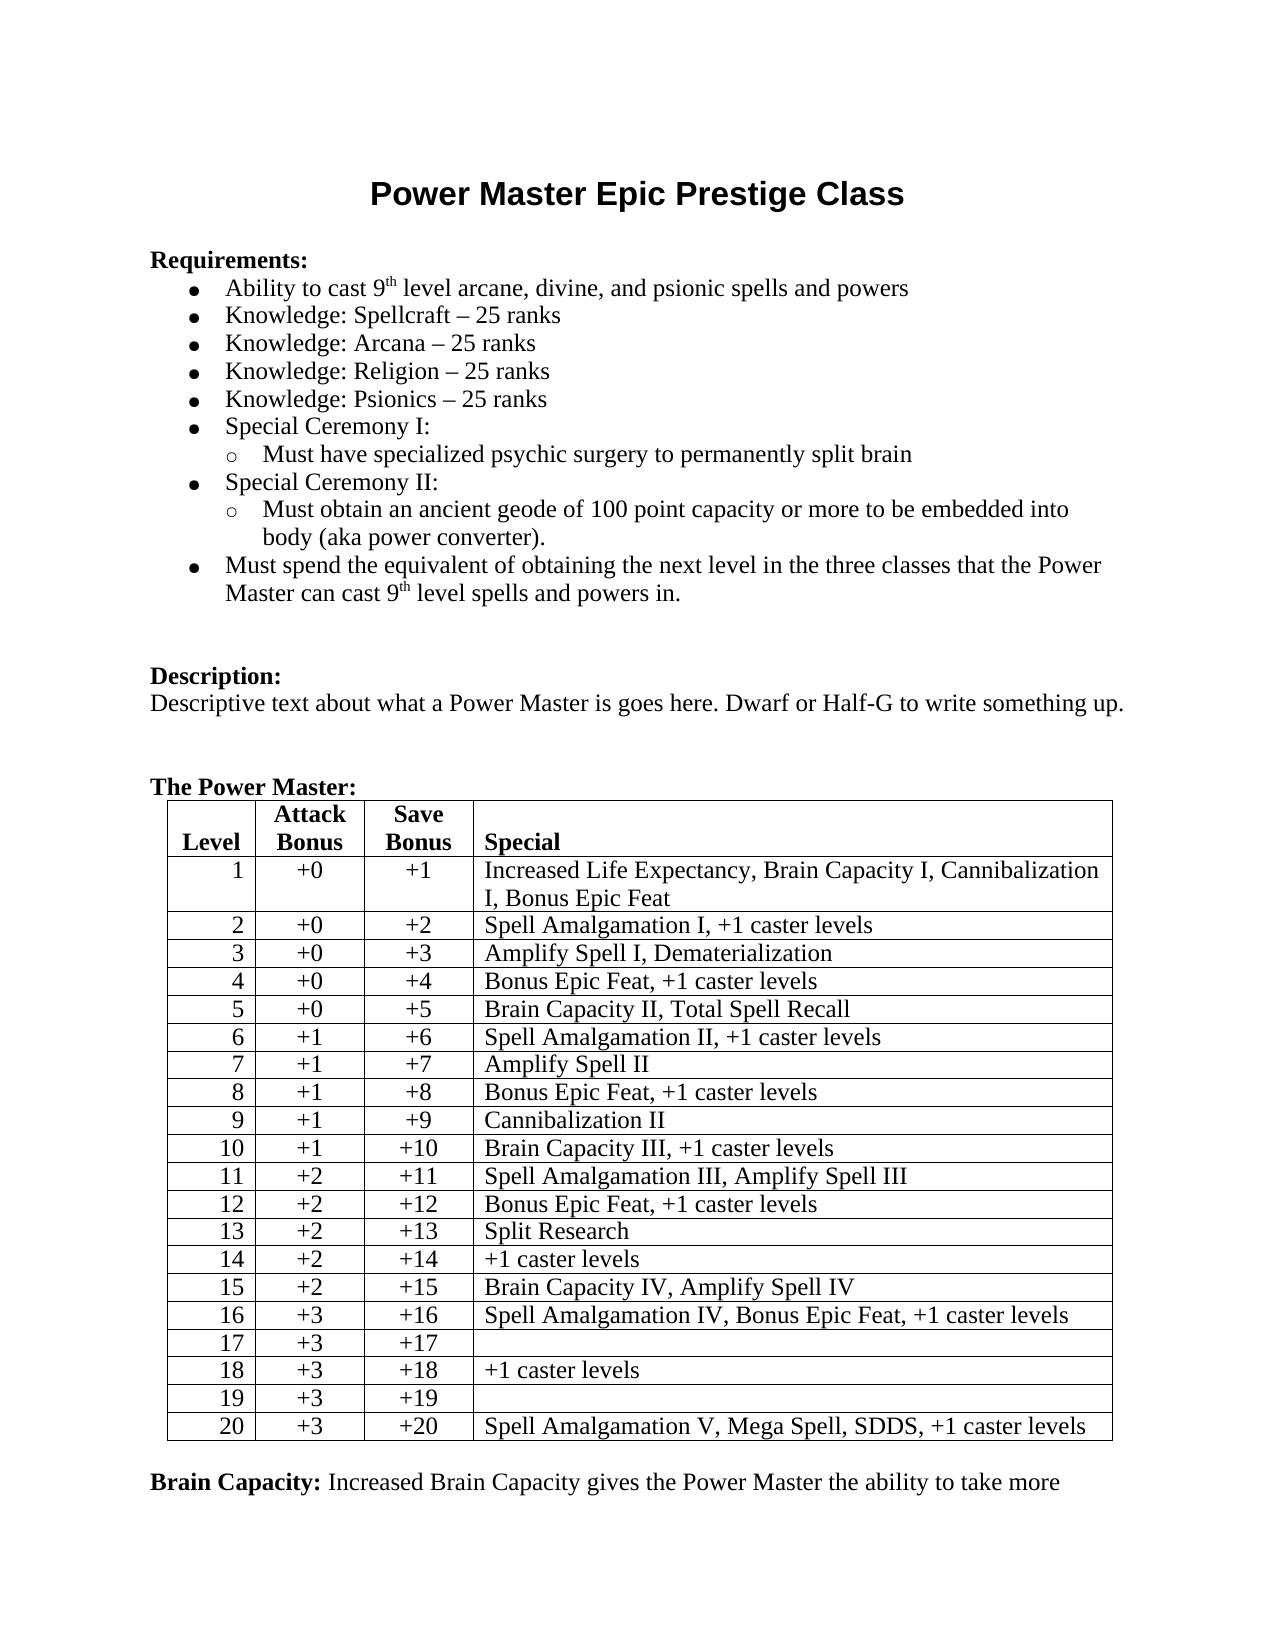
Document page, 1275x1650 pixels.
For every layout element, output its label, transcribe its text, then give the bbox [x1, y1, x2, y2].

table_cell +1 caster levels [474, 1246, 1112, 1273]
table_cell +19 [365, 1385, 473, 1412]
table_cell +6 [365, 1024, 473, 1051]
table_cell +0 [256, 940, 364, 967]
list Knowledge: Religion – 25 ranks [187, 357, 1125, 385]
table_cell Increased Life Expectancy, Brain Capacity I, Cannibalization I, Bonus Epic Feat [474, 857, 1112, 911]
table_cell Amplify Spell I, Dematerialization [474, 940, 1112, 967]
text Requirements: [150, 246, 1125, 274]
table_cell +2 [256, 1274, 364, 1301]
table_cell +7 [365, 1052, 473, 1078]
table_header Save Bonus [365, 801, 473, 856]
table_cell +0 [256, 912, 364, 939]
table_cell +1 [256, 1107, 364, 1134]
table_cell [474, 1330, 1112, 1356]
table_cell +13 [365, 1219, 473, 1245]
table_cell +18 [365, 1357, 473, 1384]
table_cell +0 [256, 857, 364, 911]
table_cell Cannibalization II [474, 1107, 1112, 1134]
table_cell 16 [168, 1302, 255, 1329]
table_cell +1 [365, 857, 473, 911]
table_header Special [474, 801, 1112, 856]
table_cell Brain Capacity IV, Amplify Spell IV [474, 1274, 1112, 1301]
list Knowledge: Arcana – 25 ranks [187, 329, 1125, 357]
table_cell 8 [168, 1079, 255, 1106]
table_cell +0 [256, 996, 364, 1023]
table_cell +0 [256, 968, 364, 995]
table_cell 17 [168, 1330, 255, 1356]
table_header Level [168, 801, 255, 856]
table_cell 3 [168, 940, 255, 967]
table_cell +9 [365, 1107, 473, 1134]
table_cell +1 caster levels [474, 1357, 1112, 1384]
text The Power Master: [150, 773, 1125, 800]
table_cell +17 [365, 1330, 473, 1356]
list Must have specialized psychic surgery to permanently split brain [225, 440, 1125, 468]
table_cell +16 [365, 1302, 473, 1329]
table_cell +2 [256, 1219, 364, 1245]
table_cell [474, 1385, 1112, 1412]
table_cell Brain Capacity II, Total Spell Recall [474, 996, 1112, 1023]
table_cell Amplify Spell II [474, 1052, 1112, 1078]
subtitle Power Master Epic Prestige Class [150, 175, 1125, 212]
text Descriptive text about what a Power Master is goes here. Dwarf or Half-G to write something up. [150, 689, 1125, 717]
table_cell 18 [168, 1357, 255, 1384]
table_cell 5 [168, 996, 255, 1023]
table_cell +14 [365, 1246, 473, 1273]
table_cell +5 [365, 996, 473, 1023]
table_cell 14 [168, 1246, 255, 1273]
table_cell Bonus Epic Feat, +1 caster levels [474, 1079, 1112, 1106]
table_cell Brain Capacity III, +1 caster levels [474, 1135, 1112, 1162]
table_cell +10 [365, 1135, 473, 1162]
table_cell Spell Amalgamation IV, Bonus Epic Feat, +1 caster levels [474, 1302, 1112, 1329]
list Knowledge: Psionics – 25 ranks [187, 385, 1125, 412]
table_cell 9 [168, 1107, 255, 1134]
table_cell +3 [256, 1357, 364, 1384]
table_cell +1 [256, 1135, 364, 1162]
table_cell +8 [365, 1079, 473, 1106]
table_cell Spell Amalgamation III, Amplify Spell III [474, 1163, 1112, 1189]
list Must obtain an ancient geode of 100 point capacity or more to be embedded into body (aka power converter). [225, 496, 1125, 551]
table_cell +2 [365, 912, 473, 939]
table_cell 4 [168, 968, 255, 995]
table_cell 15 [168, 1274, 255, 1301]
table_cell +15 [365, 1274, 473, 1301]
list Special Ceremony I: [187, 412, 1125, 440]
table_cell Bonus Epic Feat, +1 caster levels [474, 968, 1112, 995]
table_cell +3 [365, 940, 473, 967]
table_cell +1 [256, 1024, 364, 1051]
table_cell +2 [256, 1191, 364, 1217]
list Ability to cast 9th level arcane, divine, and psionic spells and powers [187, 274, 1125, 302]
list Knowledge: Spellcraft – 25 ranks [187, 302, 1125, 329]
text Brain Capacity: Increased Brain Capacity gives the Power Master the ability to take more [150, 1468, 1125, 1495]
table_cell +3 [256, 1385, 364, 1412]
table_cell 11 [168, 1163, 255, 1189]
text Description: [150, 662, 1125, 689]
table_cell Spell Amalgamation V, Mega Spell, SDDS, +1 caster levels [474, 1413, 1112, 1440]
list Special Ceremony II: [187, 468, 1125, 496]
table_cell +12 [365, 1191, 473, 1217]
table_cell +3 [256, 1413, 364, 1440]
table_header Attack Bonus [256, 801, 364, 856]
table_cell +1 [256, 1052, 364, 1078]
list Must spend the equivalent of obtaining the next level in the three classes that the Power Master can cast 9th level spells and powers in. [187, 551, 1125, 606]
table_cell 7 [168, 1052, 255, 1078]
table_cell +1 [256, 1079, 364, 1106]
table_cell Spell Amalgamation II, +1 caster levels [474, 1024, 1112, 1051]
table_cell 6 [168, 1024, 255, 1051]
table_cell Split Research [474, 1219, 1112, 1245]
table_cell 19 [168, 1385, 255, 1412]
table_cell +3 [256, 1330, 364, 1356]
table_cell 2 [168, 912, 255, 939]
table_cell Bonus Epic Feat, +1 caster levels [474, 1191, 1112, 1217]
table_cell 10 [168, 1135, 255, 1162]
table_cell 13 [168, 1219, 255, 1245]
table_cell Spell Amalgamation I, +1 caster levels [474, 912, 1112, 939]
table_cell +20 [365, 1413, 473, 1440]
table_cell +3 [256, 1302, 364, 1329]
table_cell 12 [168, 1191, 255, 1217]
table_cell +2 [256, 1246, 364, 1273]
table_cell 20 [168, 1413, 255, 1440]
table_cell +2 [256, 1163, 364, 1189]
table_cell +11 [365, 1163, 473, 1189]
table_cell 1 [168, 857, 255, 911]
table_cell +4 [365, 968, 473, 995]
